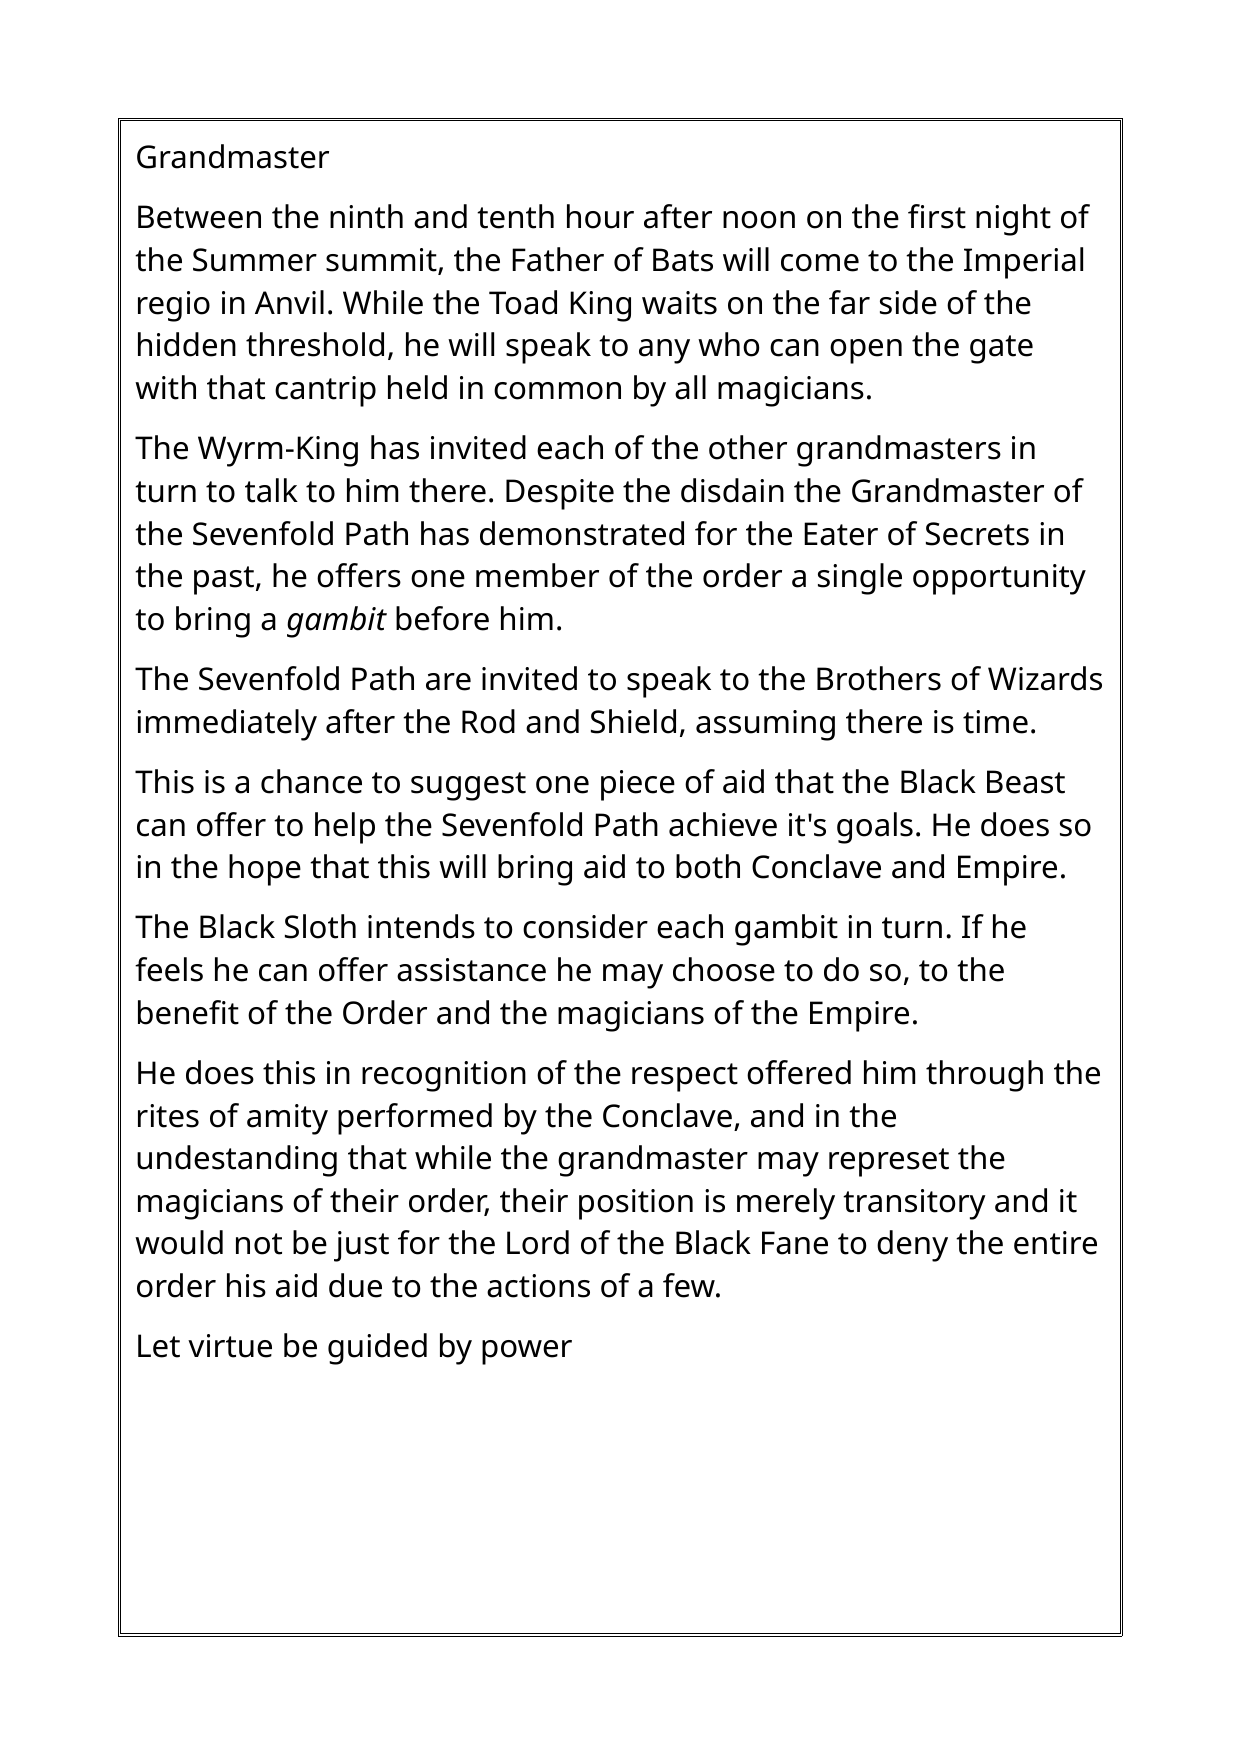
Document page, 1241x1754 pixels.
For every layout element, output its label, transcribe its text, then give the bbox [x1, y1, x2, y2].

text Let virtue be guided by power [135, 1324, 1105, 1367]
text The Wyrm-King has invited each of the other grandmasters in turn to talk to him there. Despite the disdain the Grandmaster of the Sevenfold Path has demonstrated for the Eater of Secrets in the past, he offers one member of the order a single opportunity to bring a gambit before him. [135, 426, 1105, 639]
text The Sevenfold Path are invited to speak to the Brothers of Wizards immediately after the Rod and Shield, assuming there is time. [135, 657, 1105, 742]
text Between the ninth and tenth hour after noon on the first night of the Summer summit, the Father of Bats will come to the Imperial regio in Anvil. While the Toad King waits on the far side of the hidden threshold, he will speak to any who can open the gate with that cantrip held in common by all magicians. [135, 196, 1105, 408]
text This is a chance to suggest one piece of aid that the Black Beast can offer to help the Sevenfold Path achieve it's goals. He does so in the hope that this will bring aid to both Conclave and Empire. [135, 760, 1105, 888]
text The Black Sloth intends to consider each gambit in turn. If he feels he can offer assistance he may choose to do so, to the benefit of the Order and the magicians of the Empire. [135, 905, 1105, 1033]
text He does this in recognition of the respect offered him through the rites of amity performed by the Conclave, and in the undestanding that while the grandmaster may represet the magicians of their order, their position is merely transitory and it would not be just for the Lord of the Black Fane to deny the entire order his aid due to the actions of a few. [135, 1051, 1105, 1307]
text Grandmaster [135, 135, 1105, 178]
